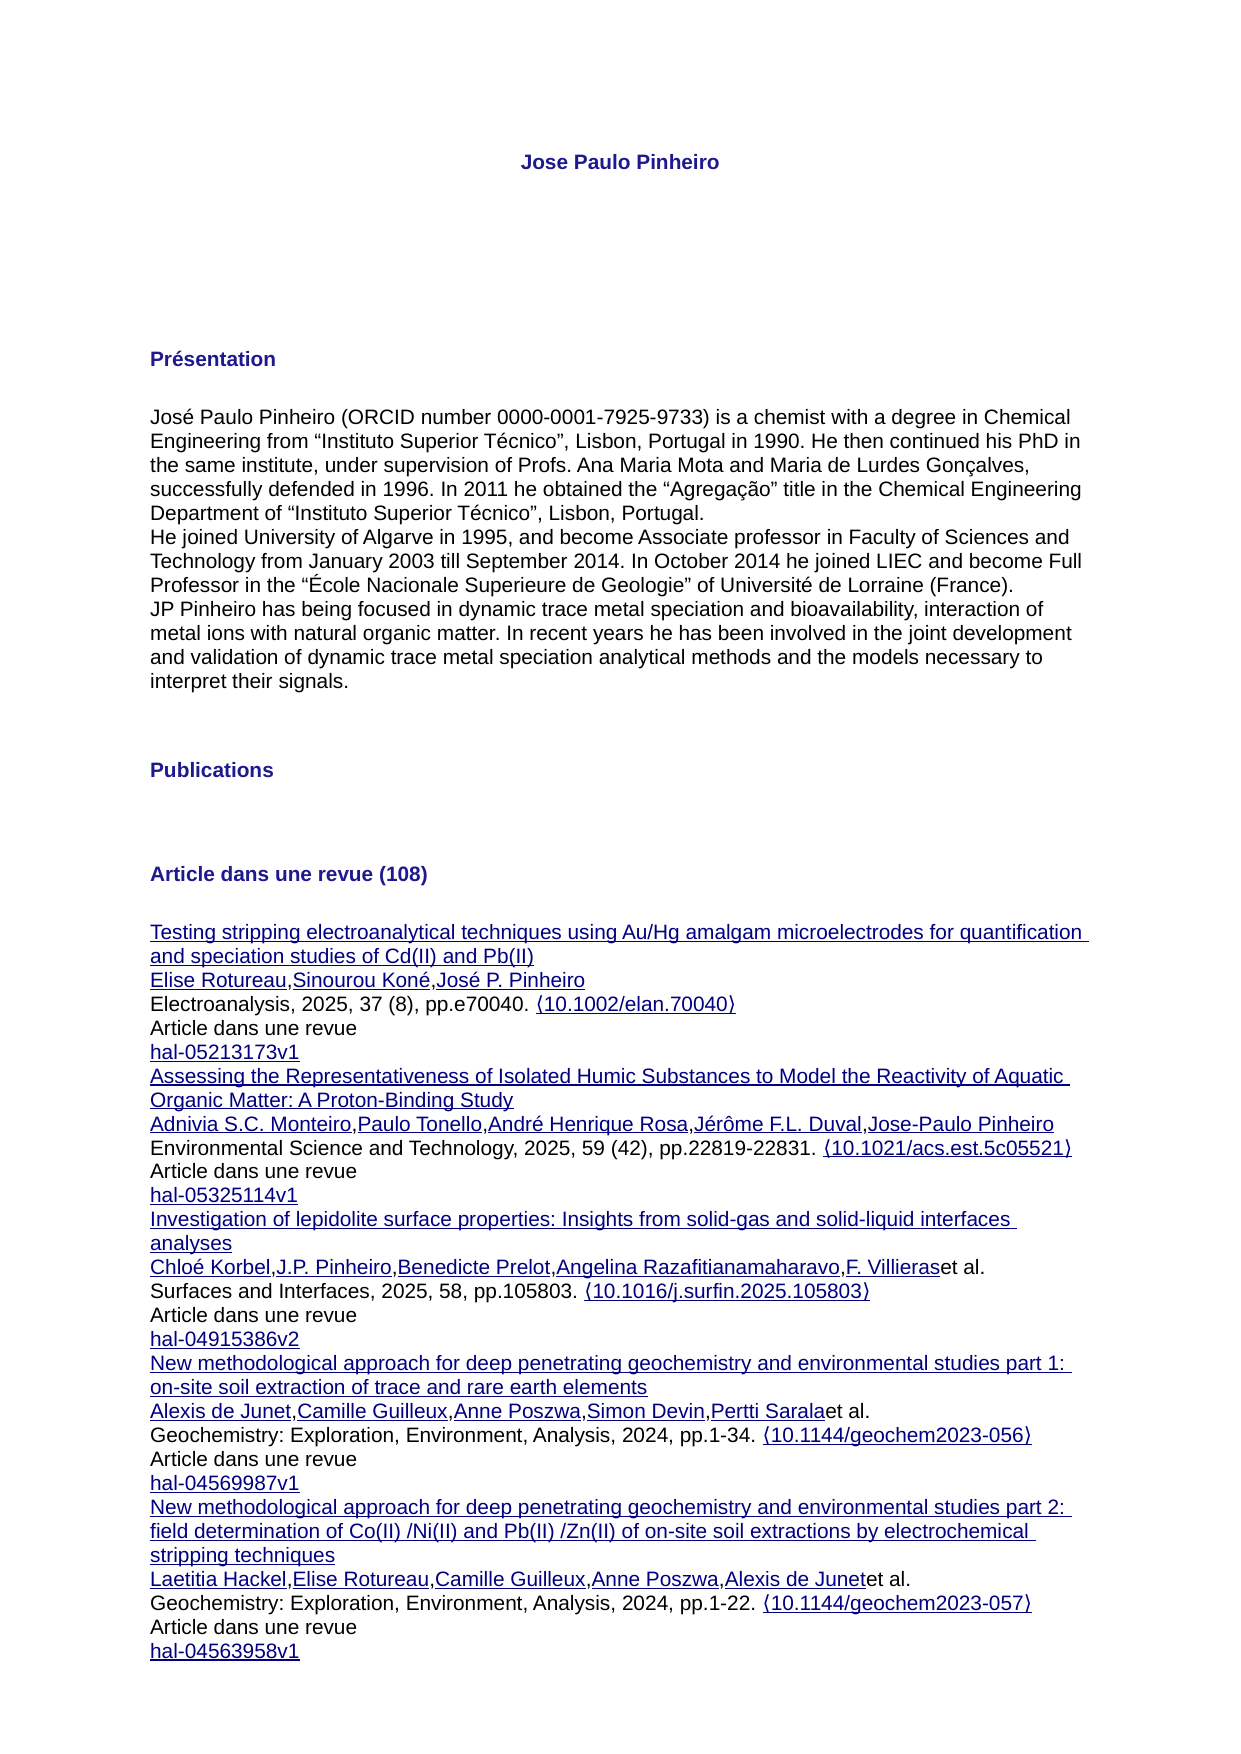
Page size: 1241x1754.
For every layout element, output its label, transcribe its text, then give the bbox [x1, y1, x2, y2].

table_cell New methodological approach for deep penetrating geochemistry and environmental studies part 1: on-site soil extraction of trace and rare earth elements Alexis de Junet,Camille Guilleux,Anne Poszwa,Simon Devin,Pertti Saralaet al. Geochemistry: Exploration, Environment, Analysis, 2024, pp.1-34. ⟨10.1144/geochem2023-056⟩ Article dans une revue hal-04569987v1 [150, 1351, 1090, 1495]
subtitle Jose Paulo Pinheiro [150, 150, 1090, 174]
text JP Pinheiro has being focused in dynamic trace metal speciation and bioavailability, interaction of metal ions with natural organic matter. In recent years he has been involved in the joint development and validation of dynamic trace metal speciation analytical methods and the models necessary to interpret their signals. [150, 597, 1090, 693]
table_cell Assessing the Representativeness of Isolated Humic Substances to Model the Reactivity of Aquatic Organic Matter: A Proton-Binding Study Adnivia S.C. Monteiro,Paulo Tonello,André Henrique Rosa,Jérôme F.L. Duval,Jose-Paulo Pinheiro Environmental Science and Technology, 2025, 59 (42), pp.22819-22831. ⟨10.1021/acs.est.5c05521⟩ Article dans une revue hal-05325114v1 [150, 1064, 1090, 1207]
text José Paulo Pinheiro (ORCID number 0000-0001-7925-9733) is a chemist with a degree in Chemical Engineering from “Instituto Superior Técnico”, Lisbon, Portugal in 1990. He then continued his PhD in the same institute, under supervision of Profs. Ana Maria Mota and Maria de Lurdes Gonçalves, successfully defended in 1996. In 2011 he obtained the “Agregação” title in the Chemical Engineering Department of “Instituto Superior Técnico”, Lisbon, Portugal. [150, 405, 1090, 525]
subtitle Présentation [150, 347, 1090, 371]
subtitle Article dans une revue (108) [150, 861, 1090, 885]
table_cell Investigation of lepidolite surface properties: Insights from solid-gas and solid-liquid interfaces analyses Chloé Korbel,J.P. Pinheiro,Benedicte Prelot,Angelina Razafitianamaharavo,F. Villieraset al. Surfaces and Interfaces, 2025, 58, pp.105803. ⟨10.1016/j.surfin.2025.105803⟩ Article dans une revue hal-04915386v2 [150, 1207, 1090, 1351]
text He joined University of Algarve in 1995, and become Associate professor in Faculty of Sciences and Technology from January 2003 till September 2014. In October 2014 he joined LIEC and become Full Professor in the “École Nacionale Superieure de Geologie” of Université de Lorraine (France). [150, 525, 1090, 597]
table_header Testing stripping electroanalytical techniques using Au/Hg amalgam microelectrodes for quantification and speciation studies of Cd(II) and Pb(II) Elise Rotureau,Sinourou Koné,José P. Pinheiro Electroanalysis, 2025, 37 (8), pp.e70040. ⟨10.1002/elan.70040⟩ Article dans une revue hal-05213173v1 [150, 920, 1090, 1063]
table_cell New methodological approach for deep penetrating geochemistry and environmental studies part 2: field determination of Co(II) /Ni(II) and Pb(II) /Zn(II) of on-site soil extractions by electrochemical stripping techniques Laetitia Hackel,Elise Rotureau,Camille Guilleux,Anne Poszwa,Alexis de Junetet al. Geochemistry: Exploration, Environment, Analysis, 2024, pp.1-22. ⟨10.1144/geochem2023-057⟩ Article dans une revue hal-04563958v1 [150, 1495, 1090, 1662]
subtitle Publications [150, 758, 1090, 782]
